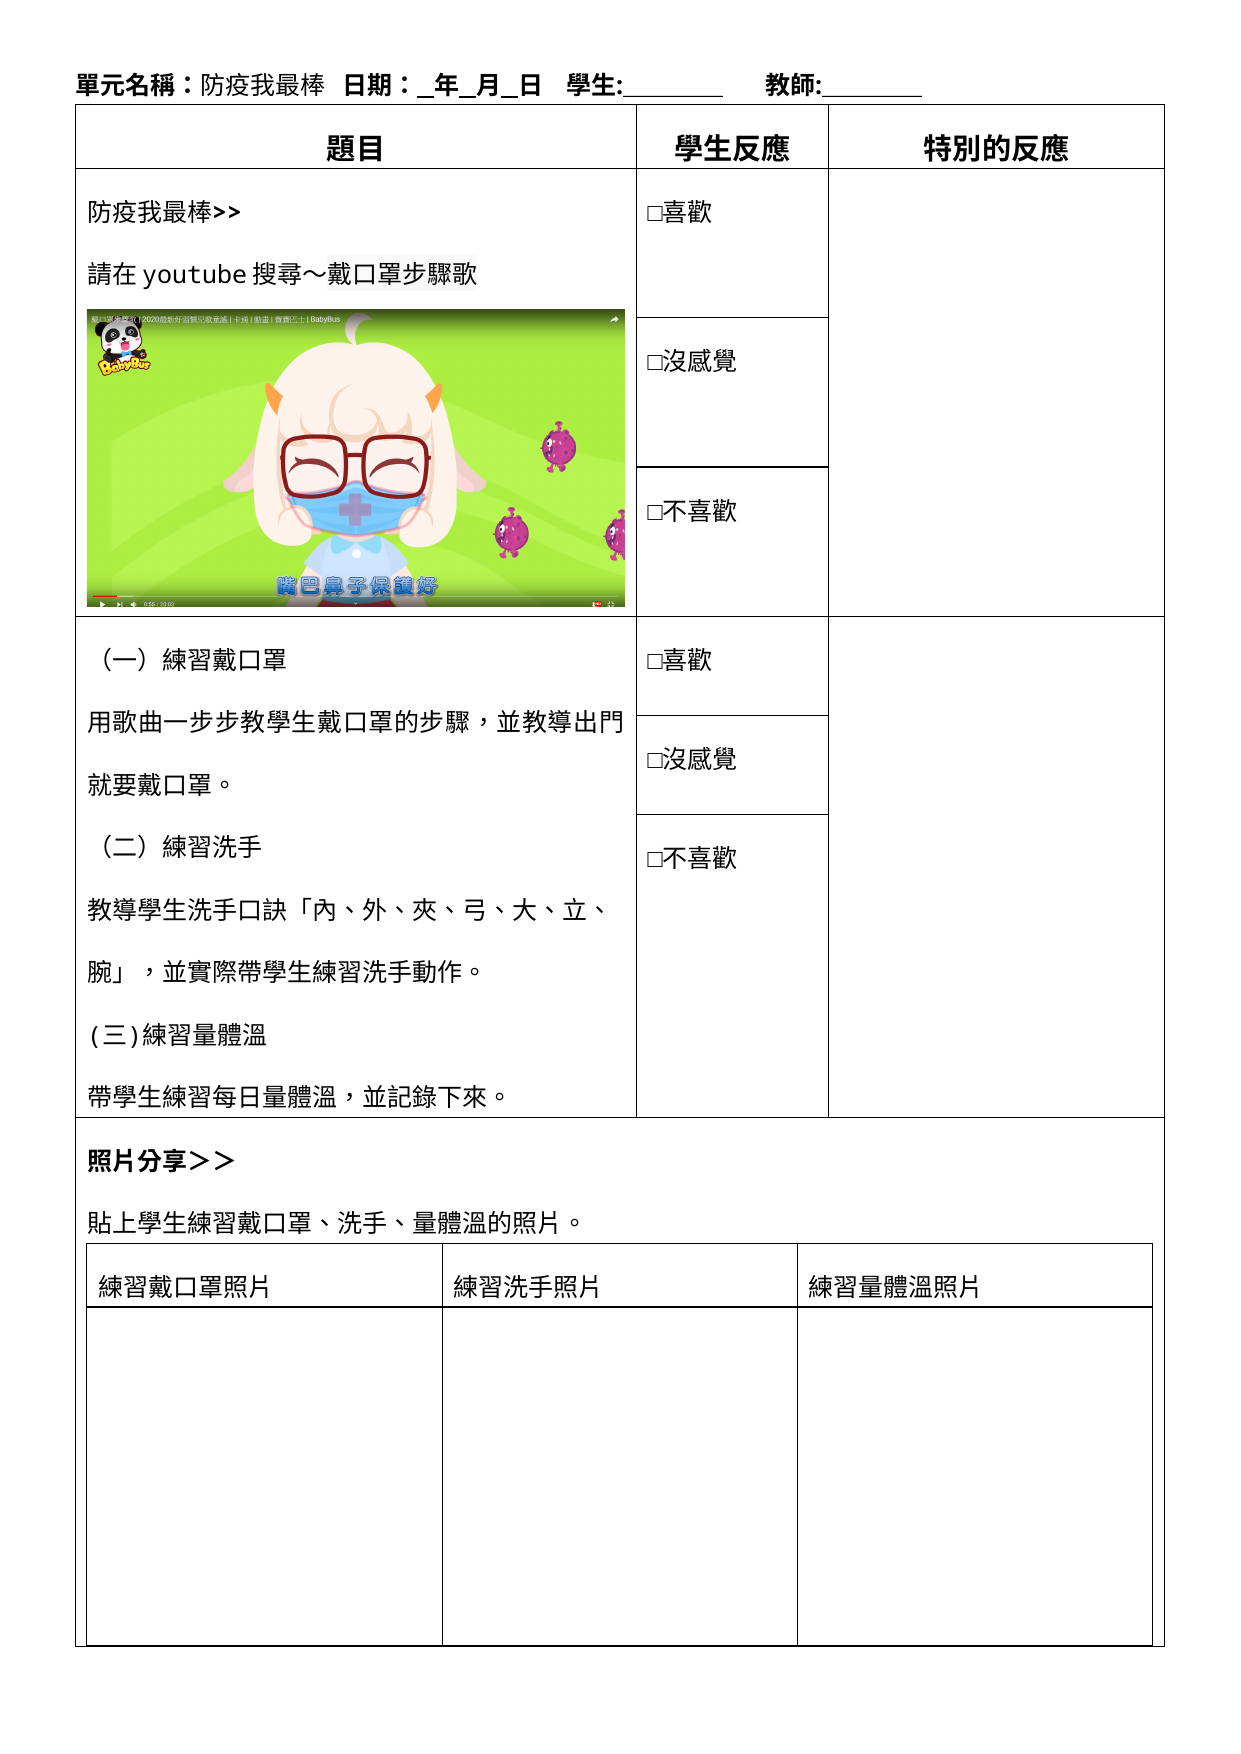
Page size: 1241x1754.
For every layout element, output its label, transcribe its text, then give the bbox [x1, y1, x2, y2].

table_cell （一）練習戴口罩 用歌曲一步步教學生戴口罩的步驟，並教導出門就要戴口罩。 （二）練習洗手 教導學生洗手口訣「內、外、夾、弓、大、立、腕」，並實際帶學生練習洗手動作。 (三)練習量體溫 帶學生練習每日量體溫，並記錄下來。 [76, 617, 636, 1117]
table_header 題目 [76, 105, 636, 168]
table_header 學生反應 [637, 105, 828, 168]
table_cell □沒感覺 [637, 716, 828, 814]
table_cell □不喜歡 [637, 815, 828, 1117]
table_cell □沒感覺 [637, 318, 828, 466]
table_cell [829, 169, 1164, 616]
table_header 練習洗手照片 [443, 1244, 797, 1306]
text 單元名稱：防疫我最棒 日期： 年 月 日 學生:＿＿＿＿ 教師:＿＿＿＿ [75, 42, 1165, 104]
table_cell [443, 1308, 797, 1645]
table_cell [798, 1308, 1152, 1645]
table_header 練習戴口罩照片 [87, 1244, 442, 1306]
table_cell □不喜歡 [637, 468, 828, 616]
table_cell 防疫我最棒>> 請在youtube搜尋～戴口罩步驟歌 [76, 169, 636, 616]
table_header 特別的反應 [829, 105, 1164, 168]
table_cell □喜歡 [637, 169, 828, 317]
table_cell □喜歡 [637, 617, 828, 715]
table_cell [829, 617, 1164, 1117]
table_header 練習量體溫照片 [798, 1244, 1152, 1306]
table_cell 照片分享＞＞ 貼上學生練習戴口罩、洗手、量體溫的照片。 [76, 1118, 1164, 1646]
table_cell [87, 1308, 442, 1645]
